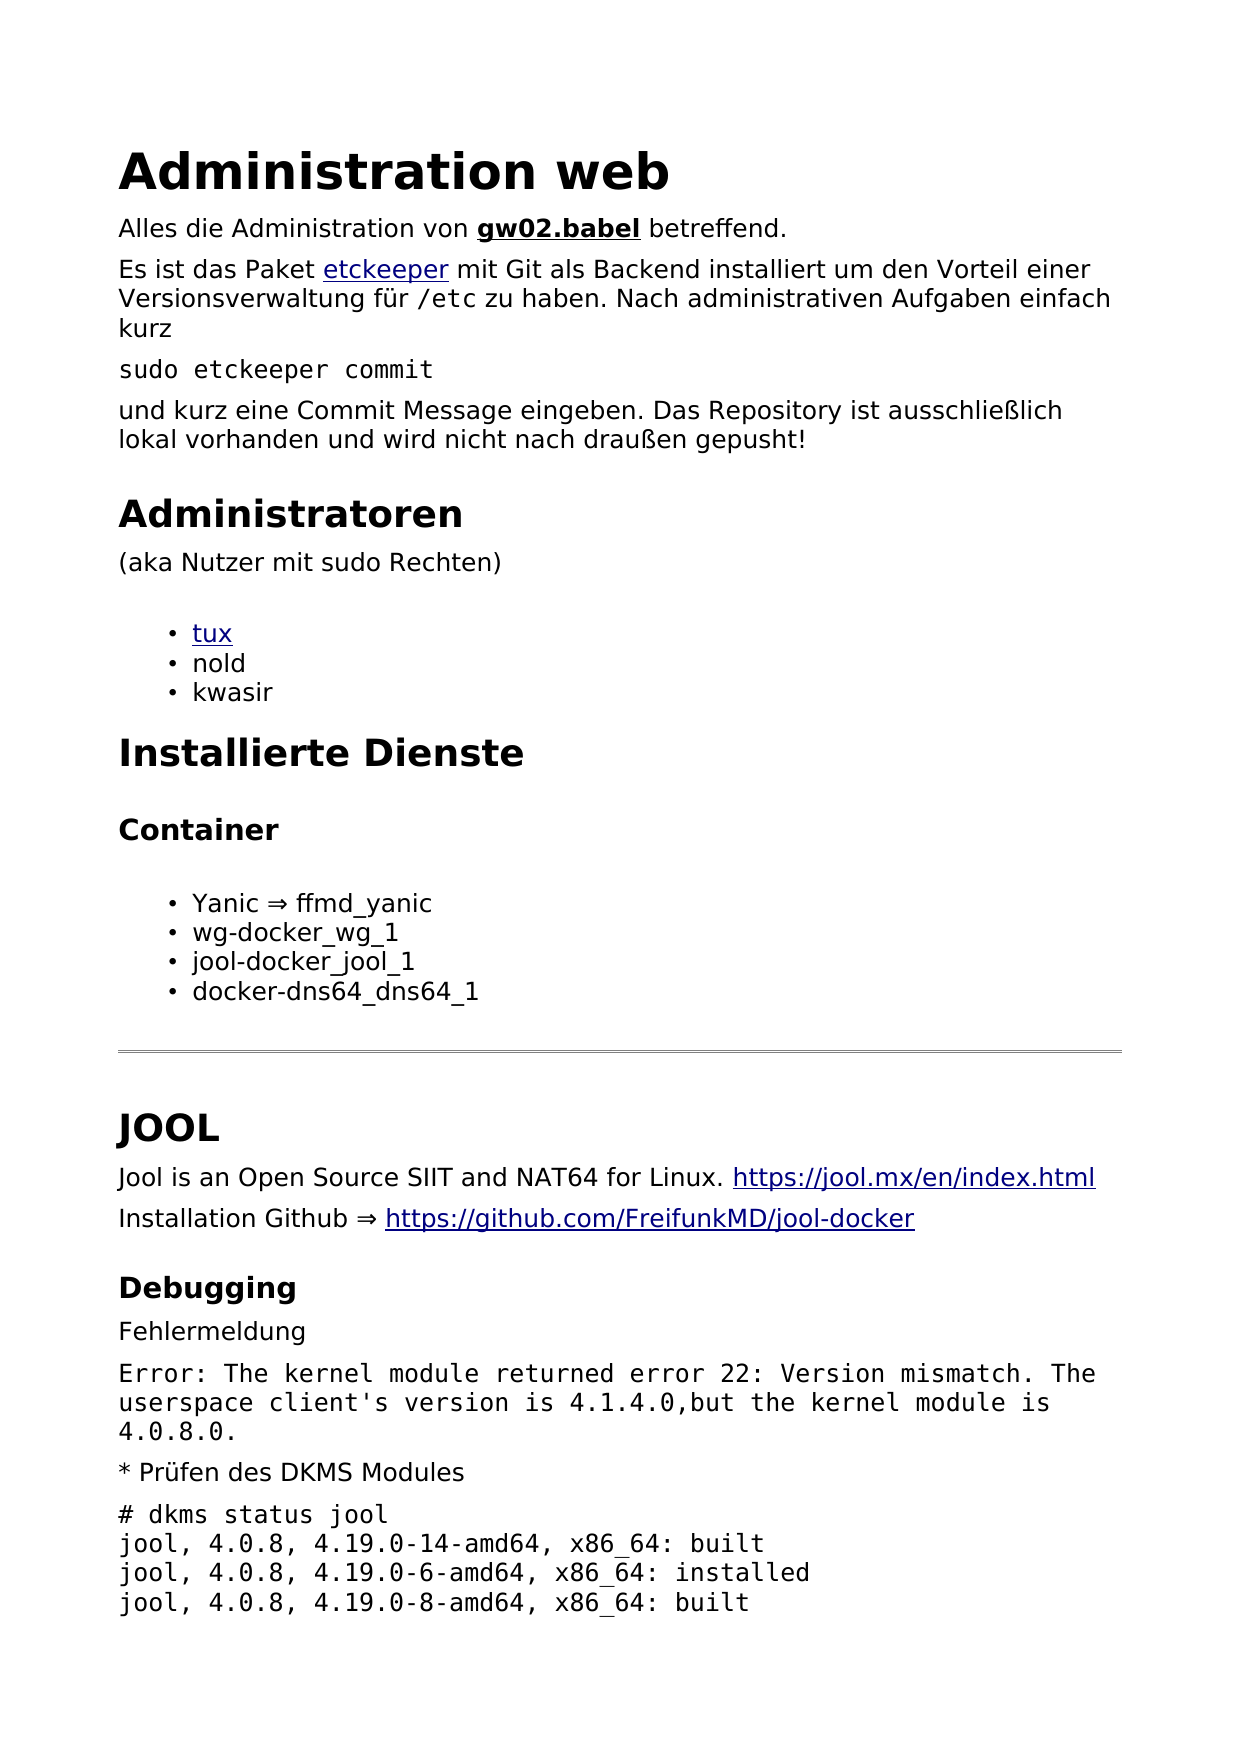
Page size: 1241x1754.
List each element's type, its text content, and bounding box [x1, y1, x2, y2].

subtitle Container [118, 813, 1122, 847]
text Alles die Administration von gw02.babel betreffend. [118, 214, 1122, 243]
text Error: The kernel module returned error 22: Version mismatch. The userspace client's version is 4.1.4.0,but the kernel module is 4.0.8.0. [118, 1359, 1122, 1447]
list docker-dns64_dns64_1 [177, 977, 1122, 1006]
text Jool is an Open Source SIIT and NAT64 for Linux. https://jool.mx/en/index.html [118, 1163, 1122, 1192]
text * Prüfen des DKMS Modules [118, 1458, 1122, 1488]
subtitle Debugging [118, 1271, 1122, 1305]
list wg-docker_wg_1 [177, 918, 1122, 947]
list tux [177, 619, 1122, 649]
subtitle JOOL [118, 1107, 1122, 1150]
text Es ist das Paket etckeeper mit Git als Backend installiert um den Vorteil einer Versionsverwaltung für /etc zu haben. Nach administrativen Aufgaben einfach kurz [118, 256, 1122, 343]
text (aka Nutzer mit sudo Rechten) [118, 548, 1122, 578]
subtitle Administratoren [118, 492, 1122, 536]
text Fehlermeldung [118, 1318, 1122, 1347]
text Installation Github ⇒ https://github.com/FreifunkMD/jool-docker [118, 1204, 1122, 1234]
list Yanic ⇒ ffmd_yanic [177, 889, 1122, 918]
list jool-docker_jool_1 [177, 947, 1122, 977]
list kwasir [177, 678, 1122, 707]
text # dkms status jool jool, 4.0.8, 4.19.0-14-amd64, x86_64: built jool, 4.0.8, 4.19.0-6-amd64, x86_64: installed jool, 4.0.8, 4.19.0-8-amd64, x86_64: built [118, 1500, 1122, 1617]
text sudo etckeeper commit [118, 356, 1122, 385]
text und kurz eine Commit Message eingeben. Das Repository ist ausschließlich lokal vorhanden und wird nicht nach draußen gepusht! [118, 396, 1122, 455]
list nold [177, 649, 1122, 678]
subtitle Administration web [118, 143, 1122, 201]
subtitle Installierte Dienste [118, 732, 1122, 776]
